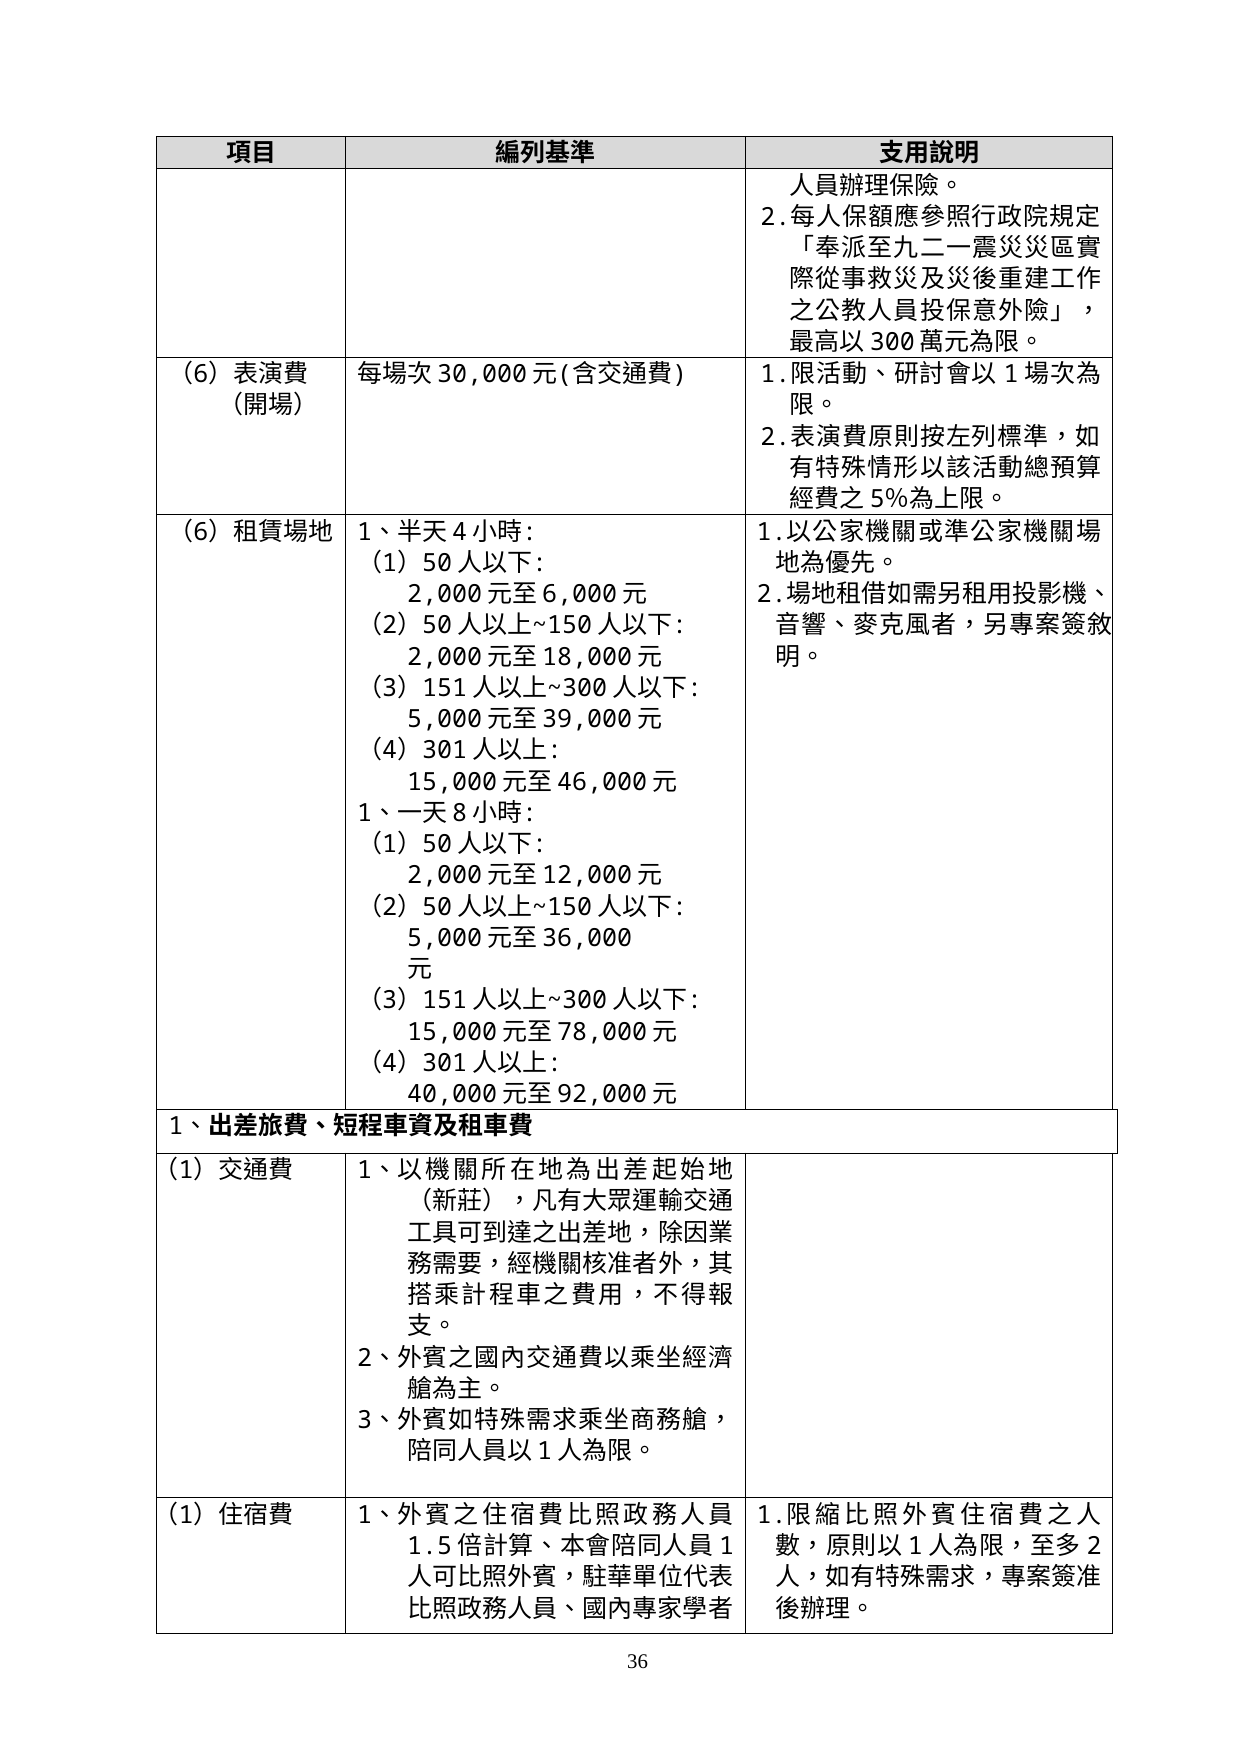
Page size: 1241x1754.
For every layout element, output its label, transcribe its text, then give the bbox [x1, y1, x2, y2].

table_cell 以公家機關或準公家機關場地為優先。 場地租借如需另租用投影機、音響、麥克風者，另專案簽敘明。 [746, 515, 1112, 1109]
table_cell [1113, 514, 1117, 1109]
table_cell [1113, 168, 1117, 357]
table_header 項目 [157, 137, 345, 168]
table_header [1113, 136, 1117, 168]
table_cell [1113, 1497, 1117, 1633]
table_cell [746, 1154, 1112, 1497]
table_cell 住宿費 [157, 1498, 345, 1633]
table_cell [346, 169, 745, 357]
table_cell 外賓之住宿費比照政務人員1.5倍計算、本會陪同人員1人可比照外賓，駐華單位代表比照政務人員、國內專家學者 [346, 1498, 745, 1633]
table_cell 限縮比照外賓住宿費之人數，原則以1人為限，至多2人，如有特殊需求，專案簽准後辦理。 限縮僅在聘有專家學者因執行因執行職務延誤用餐，方得支領誤餐費。 [746, 1498, 1112, 1633]
table_cell 交通費 [157, 1154, 345, 1497]
table_cell 以機關所在地為出差起始地（新莊），凡有大眾運輸交通工具可到達之出差地，除因業務需要，經機關核准者外，其搭乘計程車之費用，不得報支。 外賓之國內交通費以乘坐經濟艙為主。 外賓如特殊需求乘坐商務艙，陪同人員以1人為限。 [346, 1154, 745, 1497]
table_header 編列基準 [346, 137, 745, 168]
table_cell 租賃場地 [157, 515, 345, 1109]
table_cell 限活動、研討會以1場次為限。 表演費原則按左列標準，如有特殊情形以該活動總預算經費之5％為上限。 [746, 358, 1112, 514]
table_cell [1113, 1154, 1117, 1497]
table_cell [1113, 357, 1117, 514]
table_header 支用說明 [746, 137, 1112, 168]
table_cell 「公務人員因公傷殘死亡慰問金發給辦法」施行後，各機關學校不得再為其公教人員投保額外險，爰不能重複編列保險費，僅得為非上開人員辦理保險。 每人保額應參照行政院規定「奉派至九二一震災災區實際從事救災及災後重建工作之公教人員投保意外險」，最高以300萬元為限。 [746, 169, 1112, 357]
table_cell 半天4小時: 50人以下: 2,000元至6,000元 50人以上~150人以下: 2,000元至18,000元 151人以上~300人以下: 5,000元至39,000元 301人以上: 15,000元至46,000元 一天8小時: 50人以下: 2,000元至12,000元 50人以上~150人以下: 5,000元至36,000 元 151人以上~300人以下: 15,000元至78,000元 301人以上: 40,000元至92,000元 [346, 515, 745, 1109]
table_cell 表演費（開場） [157, 358, 345, 514]
table_cell [157, 169, 345, 357]
table_cell 每場次30,000元(含交通費) [346, 358, 745, 514]
table_cell 出差旅費、短程車資及租車費 [157, 1110, 1117, 1152]
